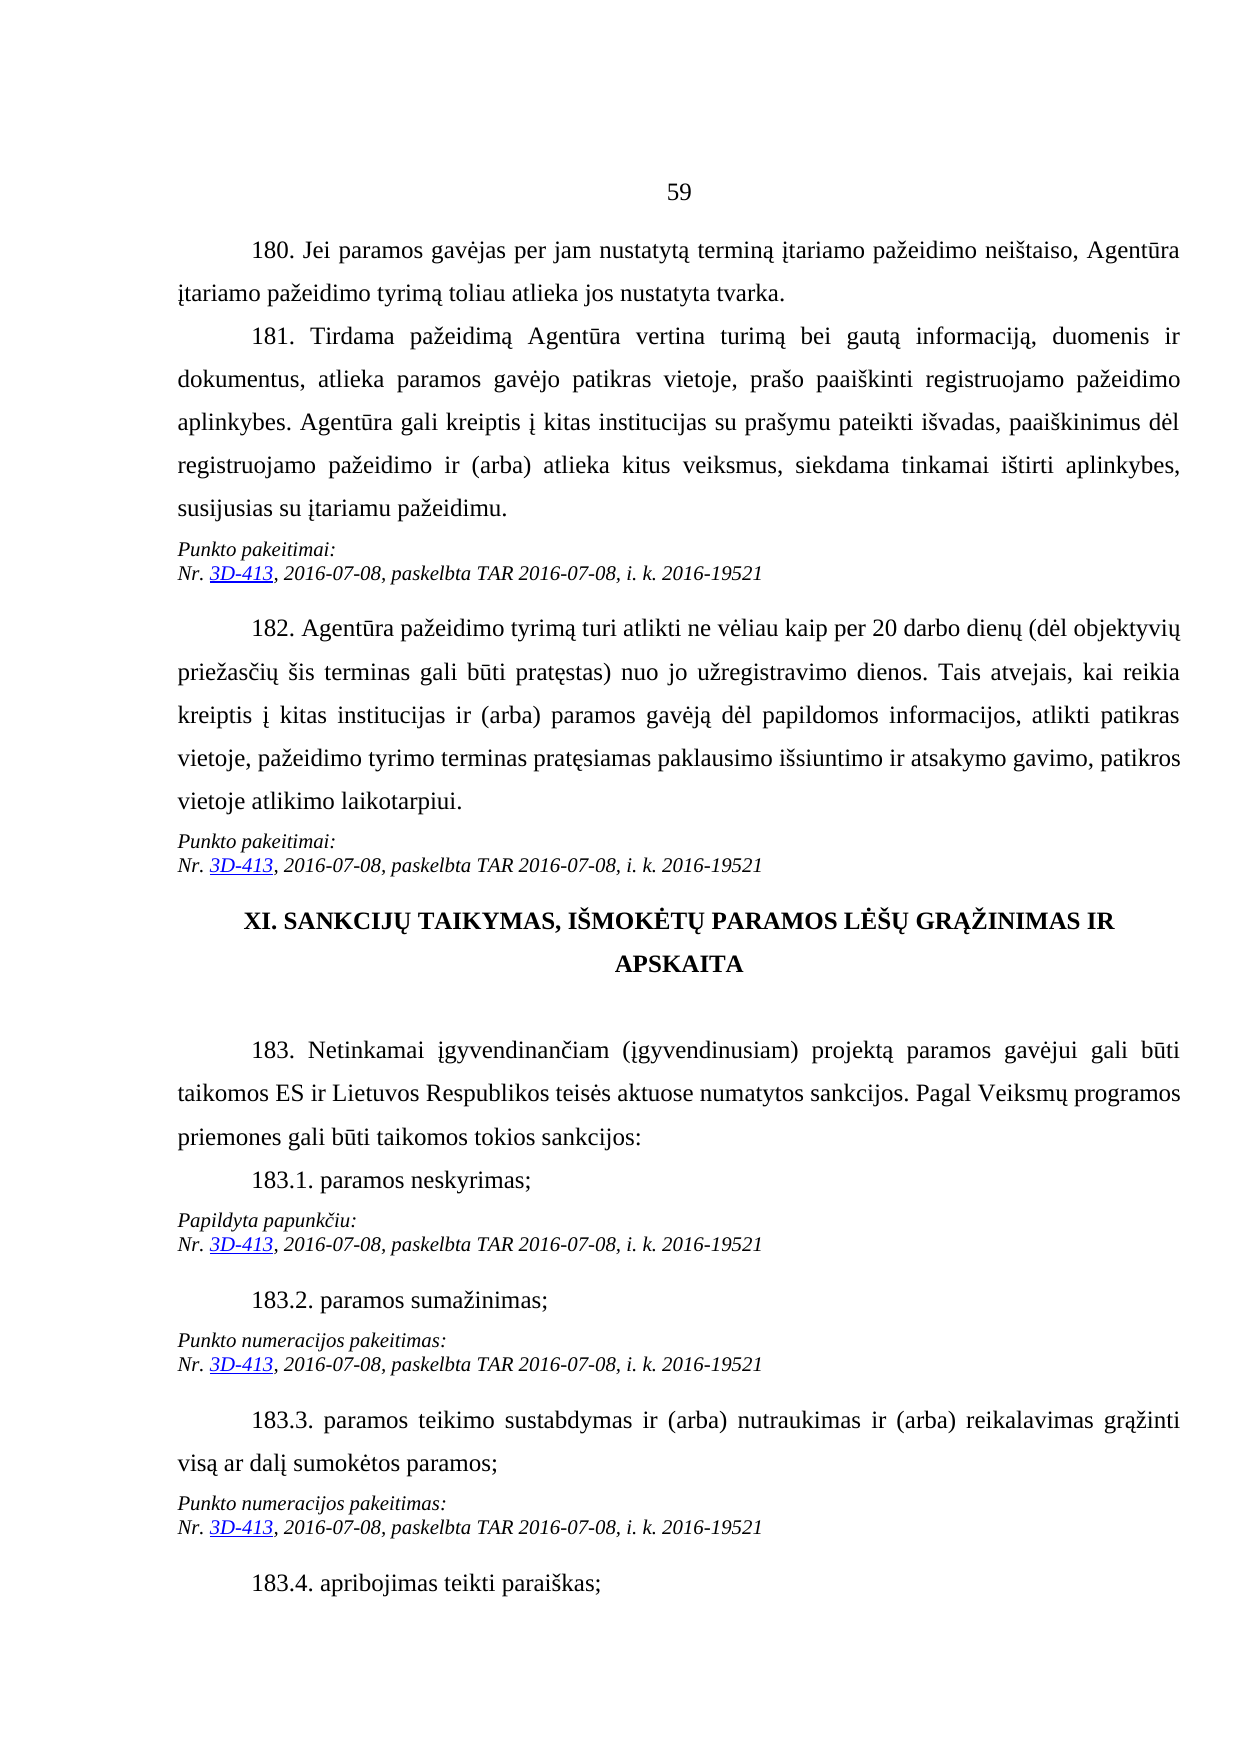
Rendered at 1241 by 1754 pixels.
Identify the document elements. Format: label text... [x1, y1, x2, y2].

text 183.4. apribojimas teikti paraiškas; [177, 1568, 1181, 1597]
text Punkto numeracijos pakeitimas: [177, 1328, 1181, 1352]
text Punkto numeracijos pakeitimas: [177, 1491, 1181, 1515]
text 180. Jei paramos gavėjas per jam nustatytą terminą įtariamo pažeidimo neištaiso, Agentūra įtariamo pažeidimo tyrimą toliau atlieka jos nustatyta tvarka. [177, 235, 1181, 307]
text Nr. 3D-413, 2016-07-08, paskelbta TAR 2016-07-08, i. k. 2016-19521 [177, 1232, 1181, 1256]
text Nr. 3D-413, 2016-07-08, paskelbta TAR 2016-07-08, i. k. 2016-19521 [177, 1352, 1181, 1376]
text Punkto pakeitimai: [177, 829, 1181, 853]
text 181. Tirdama pažeidimą Agentūra vertina turimą bei gautą informaciją, duomenis ir dokumentus, atlieka paramos gavėjo patikras vietoje, prašo paaiškinti registruojamo pažeidimo aplinkybes. Agentūra gali kreiptis į kitas institucijas su prašymu pateikti išvadas, paaiškinimus dėl registruojamo pažeidimo ir (arba) atlieka kitus veiksmus, siekdama tinkamai ištirti aplinkybes, susijusias su įtariamu pažeidimu. [177, 321, 1181, 522]
text 182. Agentūra pažeidimo tyrimą turi atlikti ne vėliau kaip per 20 darbo dienų (dėl objektyvių priežasčių šis terminas gali būti pratęstas) nuo jo užregistravimo dienos. Tais atvejais, kai reikia kreiptis į kitas institucijas ir (arba) paramos gavėją dėl papildomos informacijos, atlikti patikras vietoje, pažeidimo tyrimo terminas pratęsiamas paklausimo išsiuntimo ir atsakymo gavimo, patikros vietoje atlikimo laikotarpiui. [177, 613, 1181, 815]
text 183.1. paramos neskyrimas; [177, 1165, 1181, 1193]
text 183.2. paramos sumažinimas; [177, 1285, 1181, 1313]
text Papildyta papunkčiu: [177, 1208, 1181, 1232]
text Nr. 3D-413, 2016-07-08, paskelbta TAR 2016-07-08, i. k. 2016-19521 [177, 561, 1181, 585]
text Punkto pakeitimai: [177, 537, 1181, 561]
text XI. SANKCIJŲ TAIKYMAS, Išmokėtų paramos LĖŠŲ GRĄŽINIMAS IR APSKAITA [177, 906, 1181, 978]
text 183. Netinkamai įgyvendinančiam (įgyvendinusiam) projektą paramos gavėjui gali būti taikomos ES ir Lietuvos Respublikos teisės aktuose numatytos sankcijos. Pagal Veiksmų programos priemones gali būti taikomos tokios sankcijos: [177, 1035, 1181, 1150]
text 183.3. paramos teikimo sustabdymas ir (arba) nutraukimas ir (arba) reikalavimas grąžinti visą ar dalį sumokėtos paramos; [177, 1405, 1181, 1477]
text Nr. 3D-413, 2016-07-08, paskelbta TAR 2016-07-08, i. k. 2016-19521 [177, 1515, 1181, 1539]
text Nr. 3D-413, 2016-07-08, paskelbta TAR 2016-07-08, i. k. 2016-19521 [177, 853, 1181, 877]
